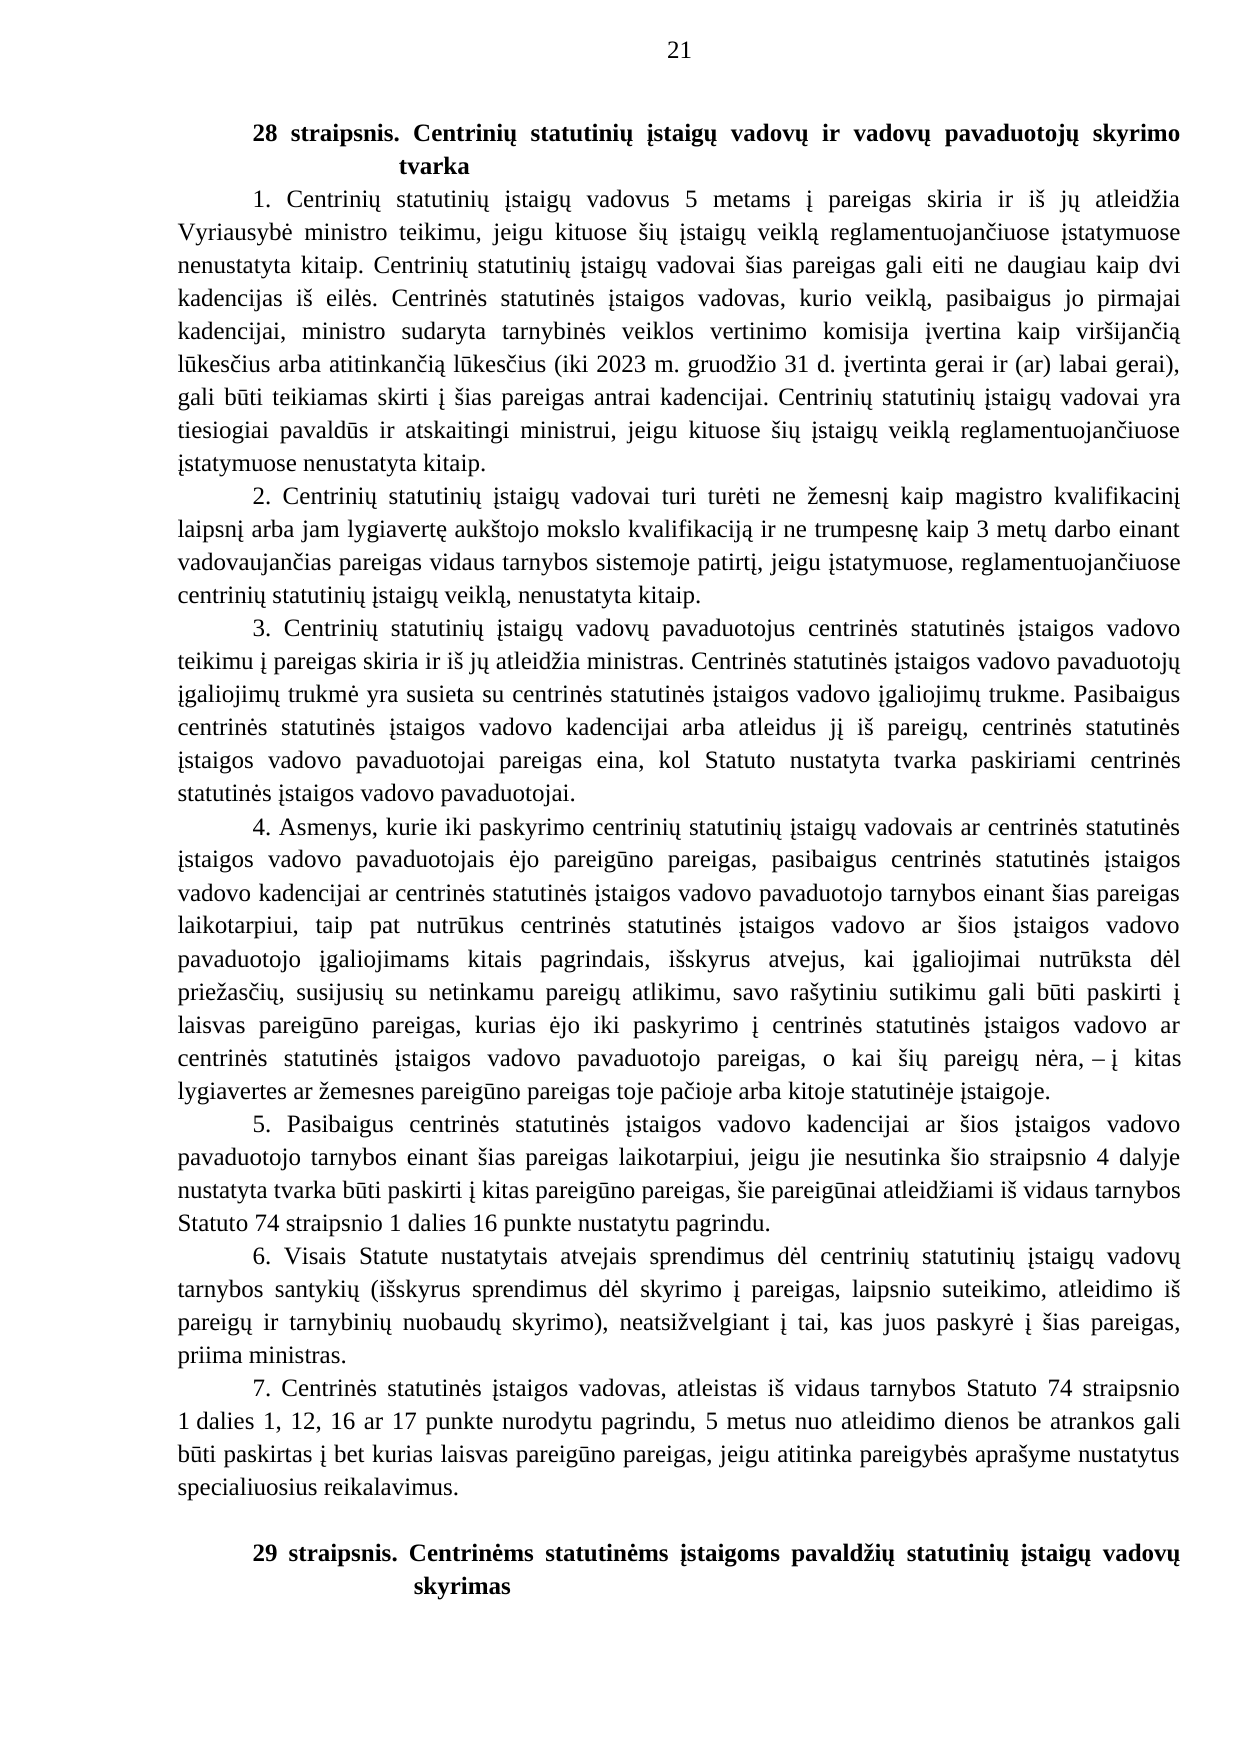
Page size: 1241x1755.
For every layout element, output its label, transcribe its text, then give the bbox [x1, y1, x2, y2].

text 2. Centrinių statutinių įstaigų vadovai turi turėti ne žemesnį kaip magistro kvalifikacinį laipsnį arba jam lygiavertę aukštojo mokslo kvalifikaciją ir ne trumpesnę kaip 3 metų darbo einant vadovaujančias pareigas vidaus tarnybos sistemoje patirtį, jeigu įstatymuose, reglamentuojančiuose centrinių statutinių įstaigų veiklą, nenustatyta kitaip. [177, 481, 1181, 609]
text 28 straipsnis. Centrinių statutinių įstaigų vadovų ir vadovų pavaduotojų skyrimo tvarka [252, 118, 1181, 180]
text 5. Pasibaigus centrinės statutinės įstaigos vadovo kadencijai ar šios įstaigos vadovo pavaduotojo tarnybos einant šias pareigas laikotarpiui, jeigu jie nesutinka šio straipsnio 4 dalyje nustatyta tvarka būti paskirti į kitas pareigūno pareigas, šie pareigūnai atleidžiami iš vidaus tarnybos Statuto 74 straipsnio 1 dalies 16 punkte nustatytu pagrindu. [177, 1109, 1181, 1237]
text 3. Centrinių statutinių įstaigų vadovų pavaduotojus centrinės statutinės įstaigos vadovo teikimu į pareigas skiria ir iš jų atleidžia ministras. Centrinės statutinės įstaigos vadovo pavaduotojų įgaliojimų trukmė yra susieta su centrinės statutinės įstaigos vadovo įgaliojimų trukme. Pasibaigus centrinės statutinės įstaigos vadovo kadencijai arba atleidus jį iš pareigų, centrinės statutinės įstaigos vadovo pavaduotojai pareigas eina, kol Statuto nustatyta tvarka paskiriami centrinės statutinės įstaigos vadovo pavaduotojai. [177, 613, 1181, 807]
text 6. Visais Statute nustatytais atvejais sprendimus dėl centrinių statutinių įstaigų vadovų tarnybos santykių (išskyrus sprendimus dėl skyrimo į pareigas, laipsnio suteikimo, atleidimo iš pareigų ir tarnybinių nuobaudų skyrimo), neatsižvelgiant į tai, kas juos paskyrė į šias pareigas, priima ministras. [177, 1241, 1181, 1369]
text 1. Centrinių statutinių įstaigų vadovus 5 metams į pareigas skiria ir iš jų atleidžia Vyriausybė ministro teikimu, jeigu kituose šių įstaigų veiklą reglamentuojančiuose įstatymuose nenustatyta kitaip. Centrinių statutinių įstaigų vadovai šias pareigas gali eiti ne daugiau kaip dvi kadencijas iš eilės. Centrinės statutinės įstaigos vadovas, kurio veiklą, pasibaigus jo pirmajai kadencijai, ministro sudaryta tarnybinės veiklos vertinimo komisija įvertina kaip viršijančią lūkesčius arba atitinkančią lūkesčius (iki 2023 m. gruodžio 31 d. įvertinta gerai ir (ar) labai gerai), gali būti teikiamas skirti į šias pareigas antrai kadencijai. Centrinių statutinių įstaigų vadovai yra tiesiogiai pavaldūs ir atskaitingi ministrui, jeigu kituose šių įstaigų veiklą reglamentuojančiuose įstatymuose nenustatyta kitaip. [177, 184, 1181, 477]
text 29 straipsnis. Centrinėms statutinėms įstaigoms pavaldžių statutinių įstaigų vadovų skyrimas [252, 1538, 1181, 1600]
text 4. Asmenys, kurie iki paskyrimo centrinių statutinių įstaigų vadovais ar centrinės statutinės įstaigos vadovo pavaduotojais ėjo pareigūno pareigas, pasibaigus centrinės statutinės įstaigos vadovo kadencijai ar centrinės statutinės įstaigos vadovo pavaduotojo tarnybos einant šias pareigas laikotarpiui, taip pat nutrūkus centrinės statutinės įstaigos vadovo ar šios įstaigos vadovo pavaduotojo įgaliojimams kitais pagrindais, išskyrus atvejus, kai įgaliojimai nutrūksta dėl priežasčių, susijusių su netinkamu pareigų atlikimu, savo rašytiniu sutikimu gali būti paskirti į laisvas pareigūno pareigas, kurias ėjo iki paskyrimo į centrinės statutinės įstaigos vadovo ar centrinės statutinės įstaigos vadovo pavaduotojo pareigas, o kai šių pareigų nėra, – į kitas lygiavertes ar žemesnes pareigūno pareigas toje pačioje arba kitoje statutinėje įstaigoje. [177, 812, 1181, 1104]
text 7. Centrinės statutinės įstaigos vadovas, atleistas iš vidaus tarnybos Statuto 74 straipsnio 1 dalies 1, 12, 16 ar 17 punkte nurodytu pagrindu, 5 metus nuo atleidimo dienos be atrankos gali būti paskirtas į bet kurias laisvas pareigūno pareigas, jeigu atitinka pareigybės aprašyme nustatytus specialiuosius reikalavimus. [177, 1373, 1181, 1501]
